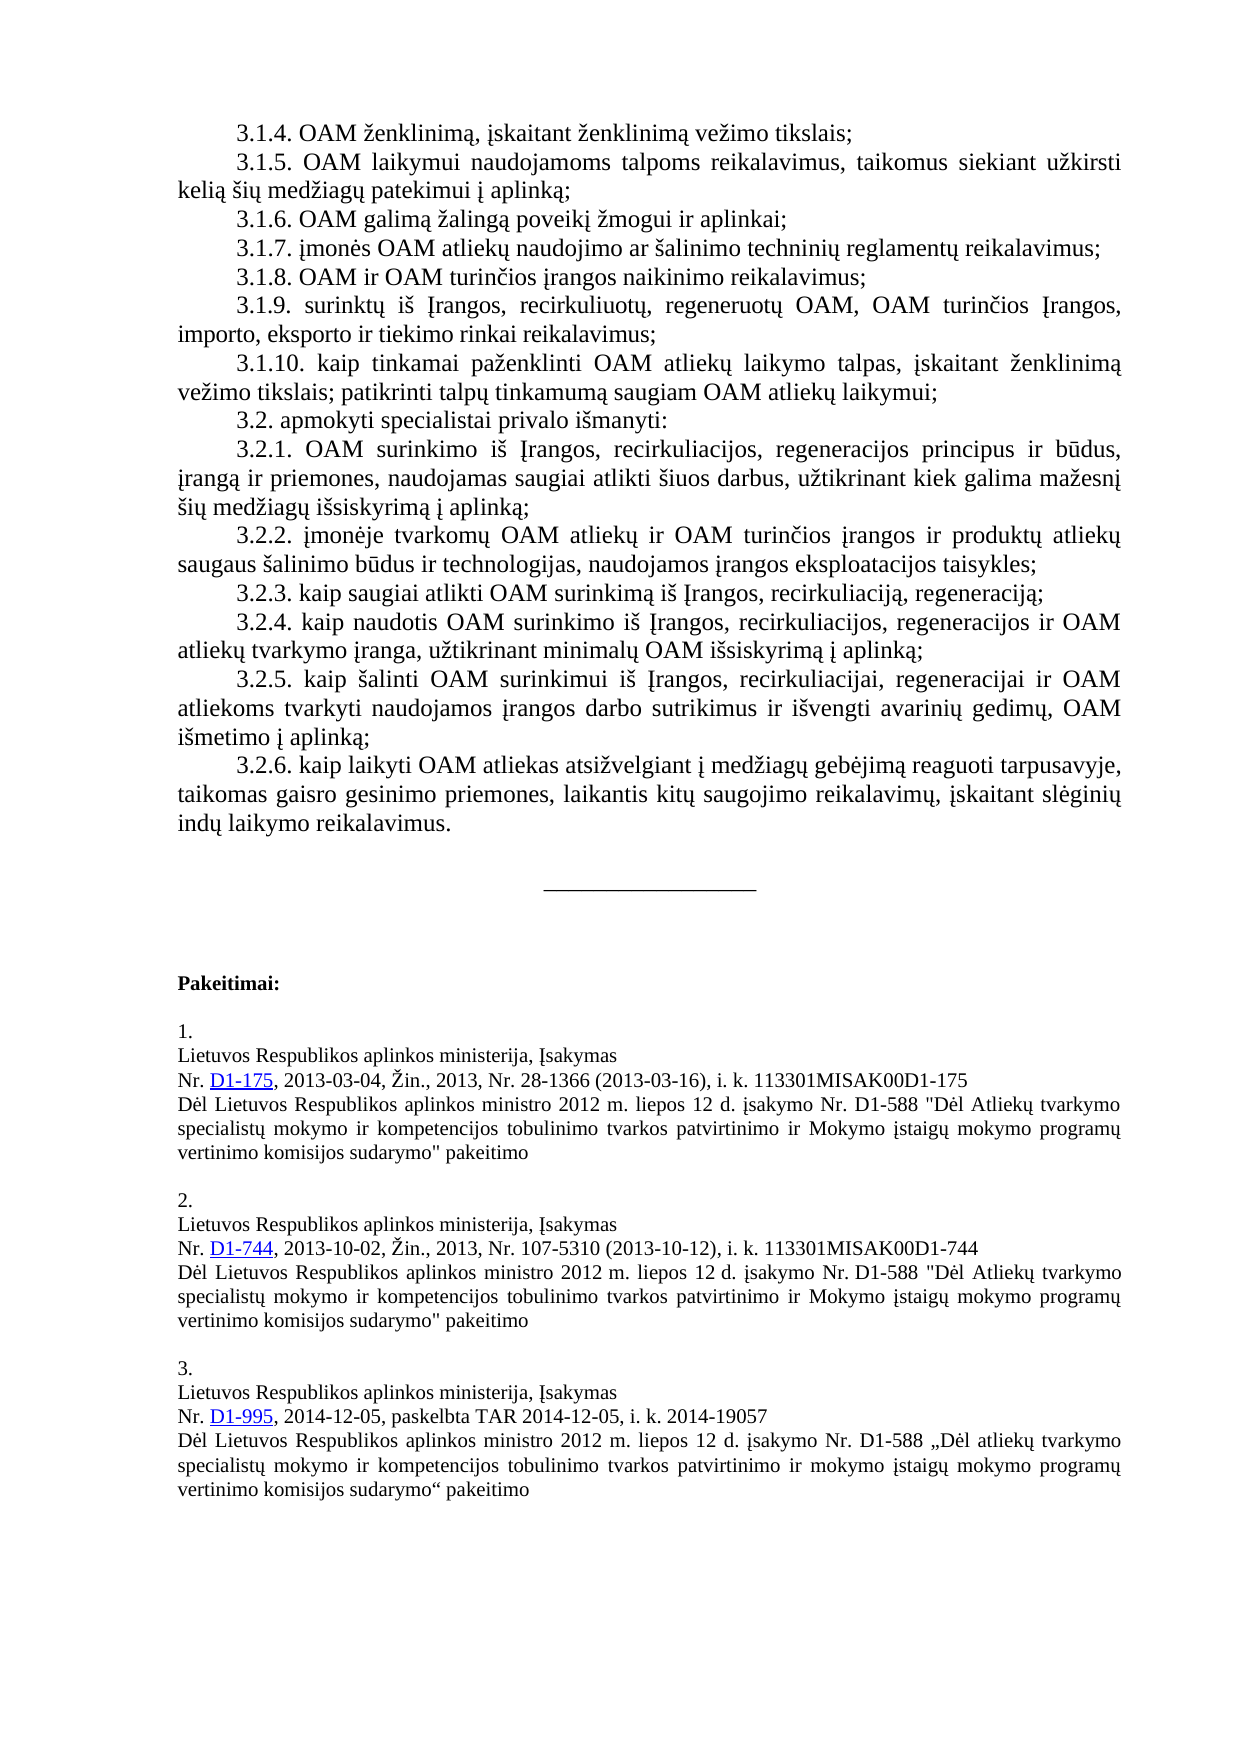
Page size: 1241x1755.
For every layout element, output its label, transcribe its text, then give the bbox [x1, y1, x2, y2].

text 3.1.7. įmonės OAM atliekų naudojimo ar šalinimo techninių reglamentų reikalavimus; [177, 233, 1122, 262]
text Lietuvos Respublikos aplinkos ministerija, Įsakymas [177, 1212, 1122, 1236]
text 3.1.4. OAM ženklinimą, įskaitant ženklinimą vežimo tikslais; [177, 118, 1122, 147]
text 3. [177, 1356, 1122, 1380]
text Nr. D1-744, 2013-10-02, Žin., 2013, Nr. 107-5310 (2013-10-12), i. k. 113301MISAK00D1-744 [177, 1236, 1122, 1260]
text 3.2.4. kaip naudotis OAM surinkimo iš Įrangos, recirkuliacijos, regeneracijos ir OAM atliekų tvarkymo įranga, užtikrinant minimalų OAM išsiskyrimą į aplinką; [177, 607, 1122, 664]
text 3.1.8. OAM ir OAM turinčios įrangos naikinimo reikalavimus; [177, 262, 1122, 291]
text Dėl Lietuvos Respublikos aplinkos ministro 2012 m. liepos 12 d. įsakymo Nr. D1-588 "Dėl Atliekų tvarkymo specialistų mokymo ir kompetencijos tobulinimo tvarkos patvirtinimo ir Mokymo įstaigų mokymo programų vertinimo komisijos sudarymo" pakeitimo [177, 1092, 1122, 1164]
text 3.1.10. kaip tinkamai paženklinti OAM atliekų laikymo talpas, įskaitant ženklinimą vežimo tikslais; patikrinti talpų tinkamumą saugiam OAM atliekų laikymui; [177, 348, 1122, 406]
text Nr. D1-995, 2014-12-05, paskelbta TAR 2014-12-05, i. k. 2014-19057 [177, 1404, 1122, 1428]
text Pakeitimai: [177, 971, 1122, 995]
text 1. [177, 1019, 1122, 1043]
text 3.1.6. OAM galimą žalingą poveikį žmogui ir aplinkai; [177, 204, 1122, 233]
text 3.2.2. įmonėje tvarkomų OAM atliekų ir OAM turinčios įrangos ir produktų atliekų saugaus šalinimo būdus ir technologijas, naudojamos įrangos eksploatacijos taisykles; [177, 521, 1122, 578]
text Lietuvos Respublikos aplinkos ministerija, Įsakymas [177, 1043, 1122, 1067]
text 3.2. apmokyti specialistai privalo išmanyti: [177, 406, 1122, 434]
text Dėl Lietuvos Respublikos aplinkos ministro 2012 m. liepos 12 d. įsakymo Nr. D1-588 „Dėl atliekų tvarkymo specialistų mokymo ir kompetencijos tobulinimo tvarkos patvirtinimo ir mokymo įstaigų mokymo programų vertinimo komisijos sudarymo“ pakeitimo [177, 1428, 1122, 1501]
text 2. [177, 1188, 1122, 1212]
text 3.2.1. OAM surinkimo iš Įrangos, recirkuliacijos, regeneracijos principus ir būdus, įrangą ir priemones, naudojamas saugiai atlikti šiuos darbus, užtikrinant kiek galima mažesnį šių medžiagų išsiskyrimą į aplinką; [177, 434, 1122, 521]
text Dėl Lietuvos Respublikos aplinkos ministro 2012 m. liepos 12 d. įsakymo Nr. D1-588 "Dėl Atliekų tvarkymo specialistų mokymo ir kompetencijos tobulinimo tvarkos patvirtinimo ir Mokymo įstaigų mokymo programų vertinimo komisijos sudarymo" pakeitimo [177, 1260, 1122, 1332]
text Lietuvos Respublikos aplinkos ministerija, Įsakymas [177, 1380, 1122, 1404]
text 3.1.9. surinktų iš Įrangos, recirkuliuotų, regeneruotų OAM, OAM turinčios Įrangos, importo, eksporto ir tiekimo rinkai reikalavimus; [177, 291, 1122, 348]
text Nr. D1-175, 2013-03-04, Žin., 2013, Nr. 28-1366 (2013-03-16), i. k. 113301MISAK00D1-175 [177, 1067, 1122, 1092]
text 3.2.3. kaip saugiai atlikti OAM surinkimą iš Įrangos, recirkuliaciją, regeneraciją; [177, 578, 1122, 607]
text 3.2.5. kaip šalinti OAM surinkimui iš Įrangos, recirkuliacijai, regeneracijai ir OAM atliekoms tvarkyti naudojamos įrangos darbo sutrikimus ir išvengti avarinių gedimų, OAM išmetimo į aplinką; [177, 664, 1122, 751]
text 3.2.6. kaip laikyti OAM atliekas atsižvelgiant į medžiagų gebėjimą reaguoti tarpusavyje, taikomas gaisro gesinimo priemones, laikantis kitų saugojimo reikalavimų, įskaitant slėginių indų laikymo reikalavimus. [177, 751, 1122, 837]
text 3.1.5. OAM laikymui naudojamoms talpoms reikalavimus, taikomus siekiant užkirsti kelią šių medžiagų patekimui į aplinką; [177, 147, 1122, 204]
text _________________ [177, 866, 1122, 894]
